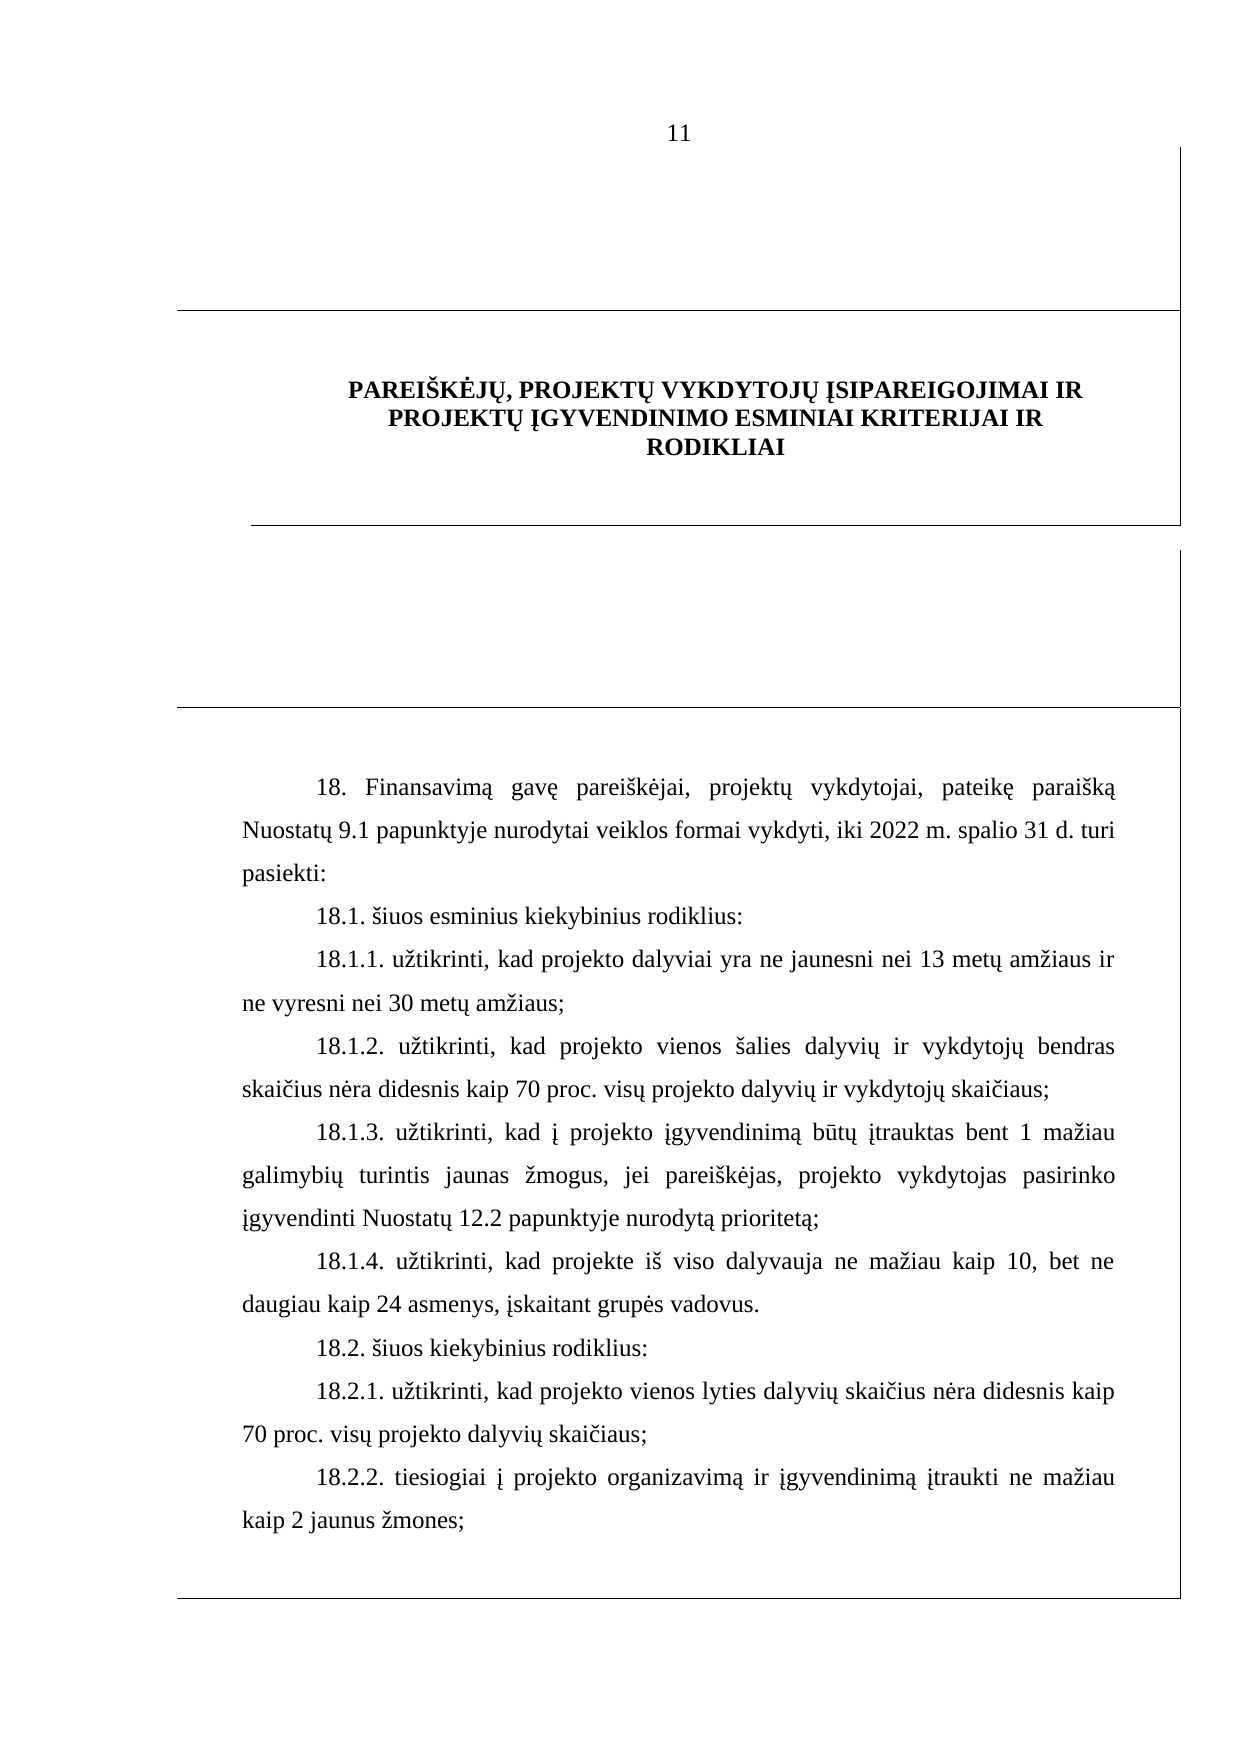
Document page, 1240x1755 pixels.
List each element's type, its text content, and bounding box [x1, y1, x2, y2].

text 18.1.2. užtikrinti, kad projekto vienos šalies dalyvių ir vykdytojų bendras skaičius nėra didesnis kaip 70 proc. visų projekto dalyvių ir vykdytojų skaičiaus; [177, 966, 1181, 1052]
text 18. Finansavimą gavę pareiškėjai, projektų vykdytojai, pateikę paraišką Nuostatų 9.1 papunktyje nurodytai veiklos formai vykdyti, iki 2022 m. spalio 31 d. turi pasiekti: [177, 707, 1181, 837]
text 18.1.1. užtikrinti, kad projekto dalyviai yra ne jaunesni nei 13 metų amžiaus ir ne vyresni nei 30 metų amžiaus; [177, 880, 1181, 966]
text 18.2. šiuos kiekybinius rodiklius: [177, 1268, 1181, 1311]
text 18.2.1. užtikrinti, kad projekto vienos lyties dalyvių skaičius nėra didesnis kaip 70 proc. visų projekto dalyvių skaičiaus; [177, 1311, 1181, 1397]
text 18.1.3. užtikrinti, kad į projekto įgyvendinimą būtų įtrauktas bent 1 mažiau galimybių turintis jaunas žmogus, jei pareiškėjas, projekto vykdytojas pasirinko įgyvendinti Nuostatų 12.2 papunktyje nurodytą prioritetą; [177, 1052, 1181, 1182]
text 18.1. šiuos esminius kiekybinius rodiklius: [177, 837, 1181, 880]
text 18.1.4. užtikrinti, kad projekte iš viso dalyvauja ne mažiau kaip 10, bet ne daugiau kaip 24 asmenys, įskaitant grupės vadovus. [177, 1182, 1181, 1268]
text 18.2.2. tiesiogiai į projekto organizavimą ir įgyvendinimą įtraukti ne mažiau kaip 2 jaunus žmones; [177, 1397, 1181, 1598]
text PAREIŠKĖJŲ, PROJEKTŲ VYKDYTOJŲ ĮSIPAREIGOJIMAI IR PROJEKTŲ ĮGYVENDINIMO ESMINIAI KRITERIJAI IR RODIKLIAI [251, 310, 1180, 525]
